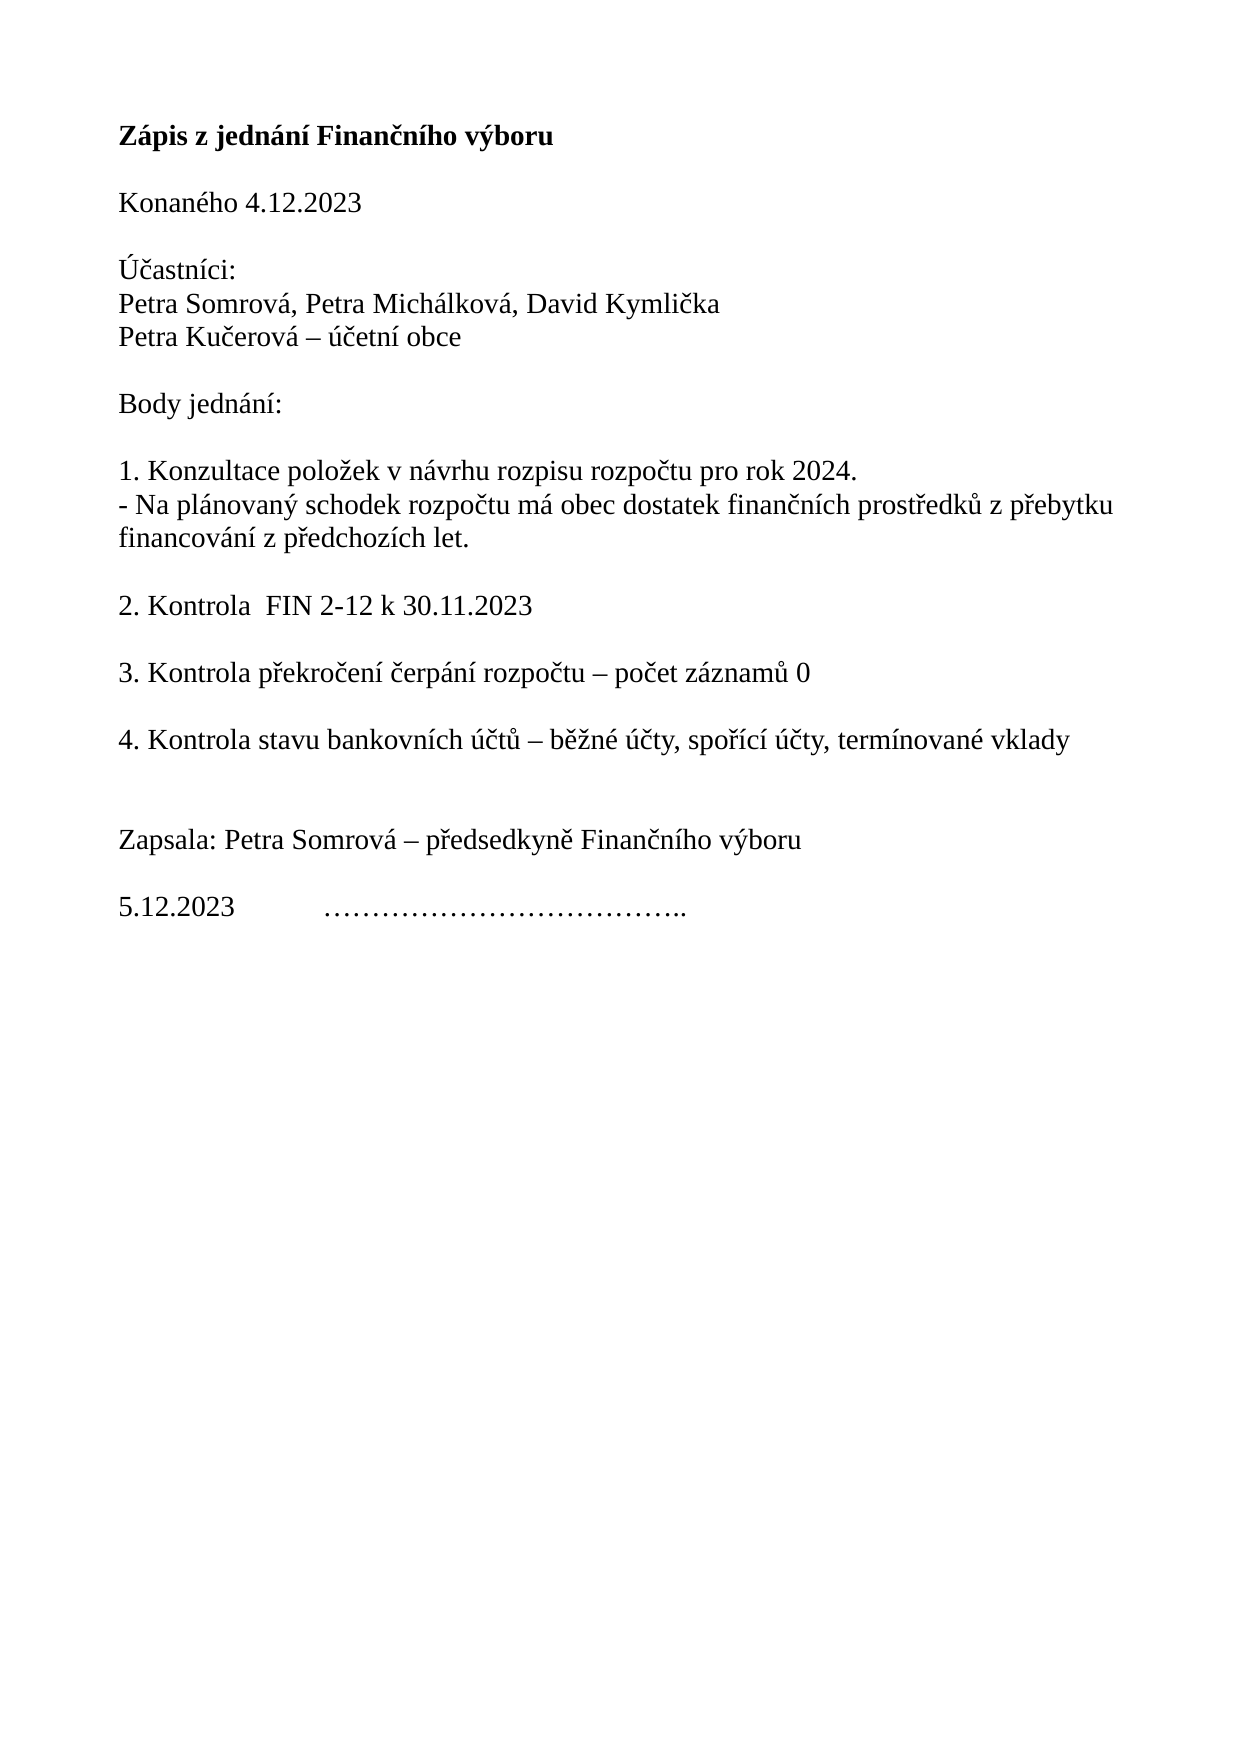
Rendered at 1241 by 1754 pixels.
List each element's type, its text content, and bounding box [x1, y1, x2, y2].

text 3. Kontrola překročení čerpání rozpočtu – počet záznamů 0 [118, 655, 1122, 688]
text 5.12.2023 ……………………………….. [118, 889, 1122, 923]
text Konaného 4.12.2023 [118, 185, 1122, 219]
text 1. Konzultace položek v návrhu rozpisu rozpočtu pro rok 2024. [118, 453, 1122, 487]
text Body jednání: [118, 386, 1122, 420]
text Zapsala: Petra Somrová – předsedkyně Finančního výboru [118, 822, 1122, 856]
text 2. Kontrola FIN 2-12 k 30.11.2023 [118, 588, 1122, 621]
text - Na plánovaný schodek rozpočtu má obec dostatek finančních prostředků z přebytku financování z předchozích let. [118, 487, 1122, 554]
text 4. Kontrola stavu bankovních účtů – běžné účty, spořící účty, termínované vklady [118, 722, 1122, 755]
text Petra Kučerová – účetní obce [118, 319, 1122, 353]
text Zápis z jednání Finančního výboru [118, 118, 1122, 152]
text Petra Somrová, Petra Michálková, David Kymlička [118, 286, 1122, 319]
text Účastníci: [118, 252, 1122, 286]
